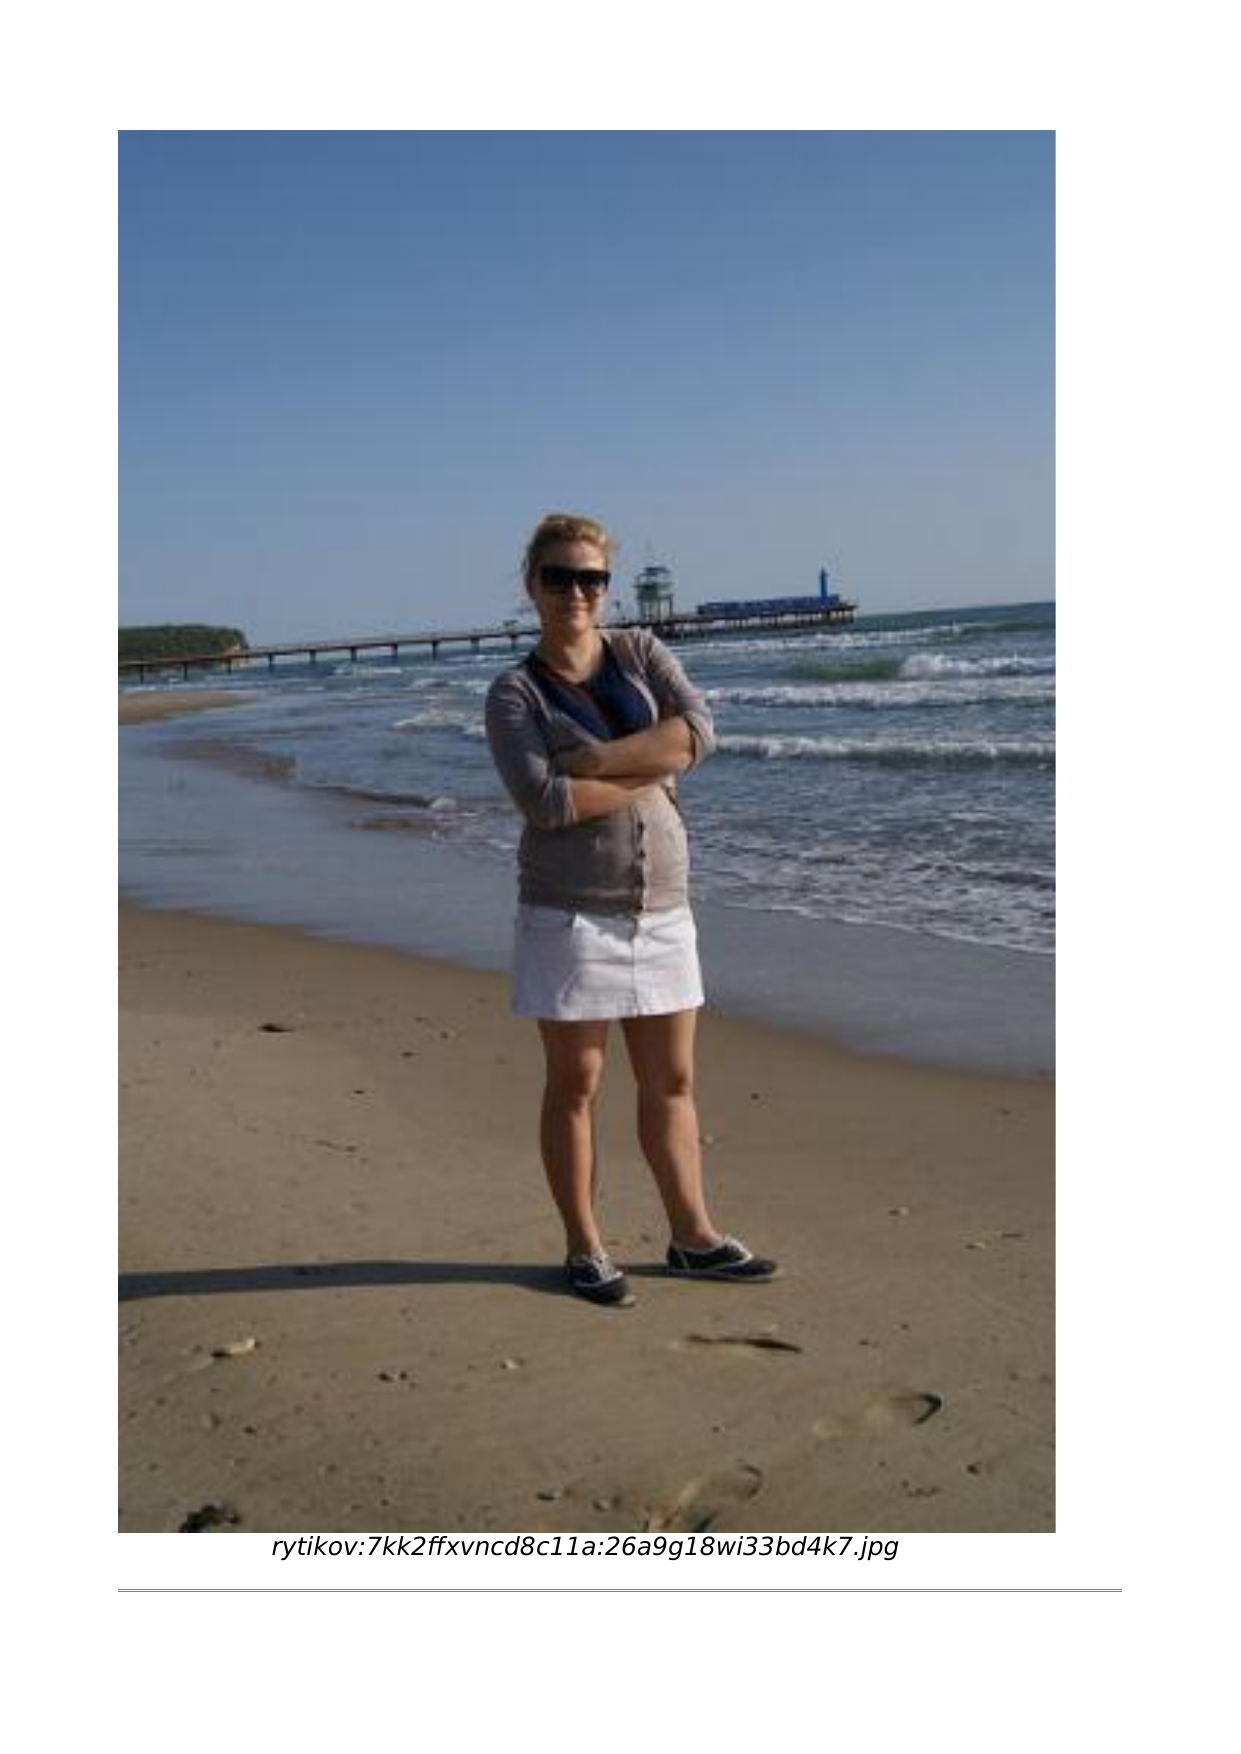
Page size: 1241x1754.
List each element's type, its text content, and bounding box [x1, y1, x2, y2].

picture [118, 130, 1056, 1533]
text rytikov:7kk2ffxvncd8c11a:26a9g18wi33bd4k7.jpg [118, 1533, 1056, 1562]
